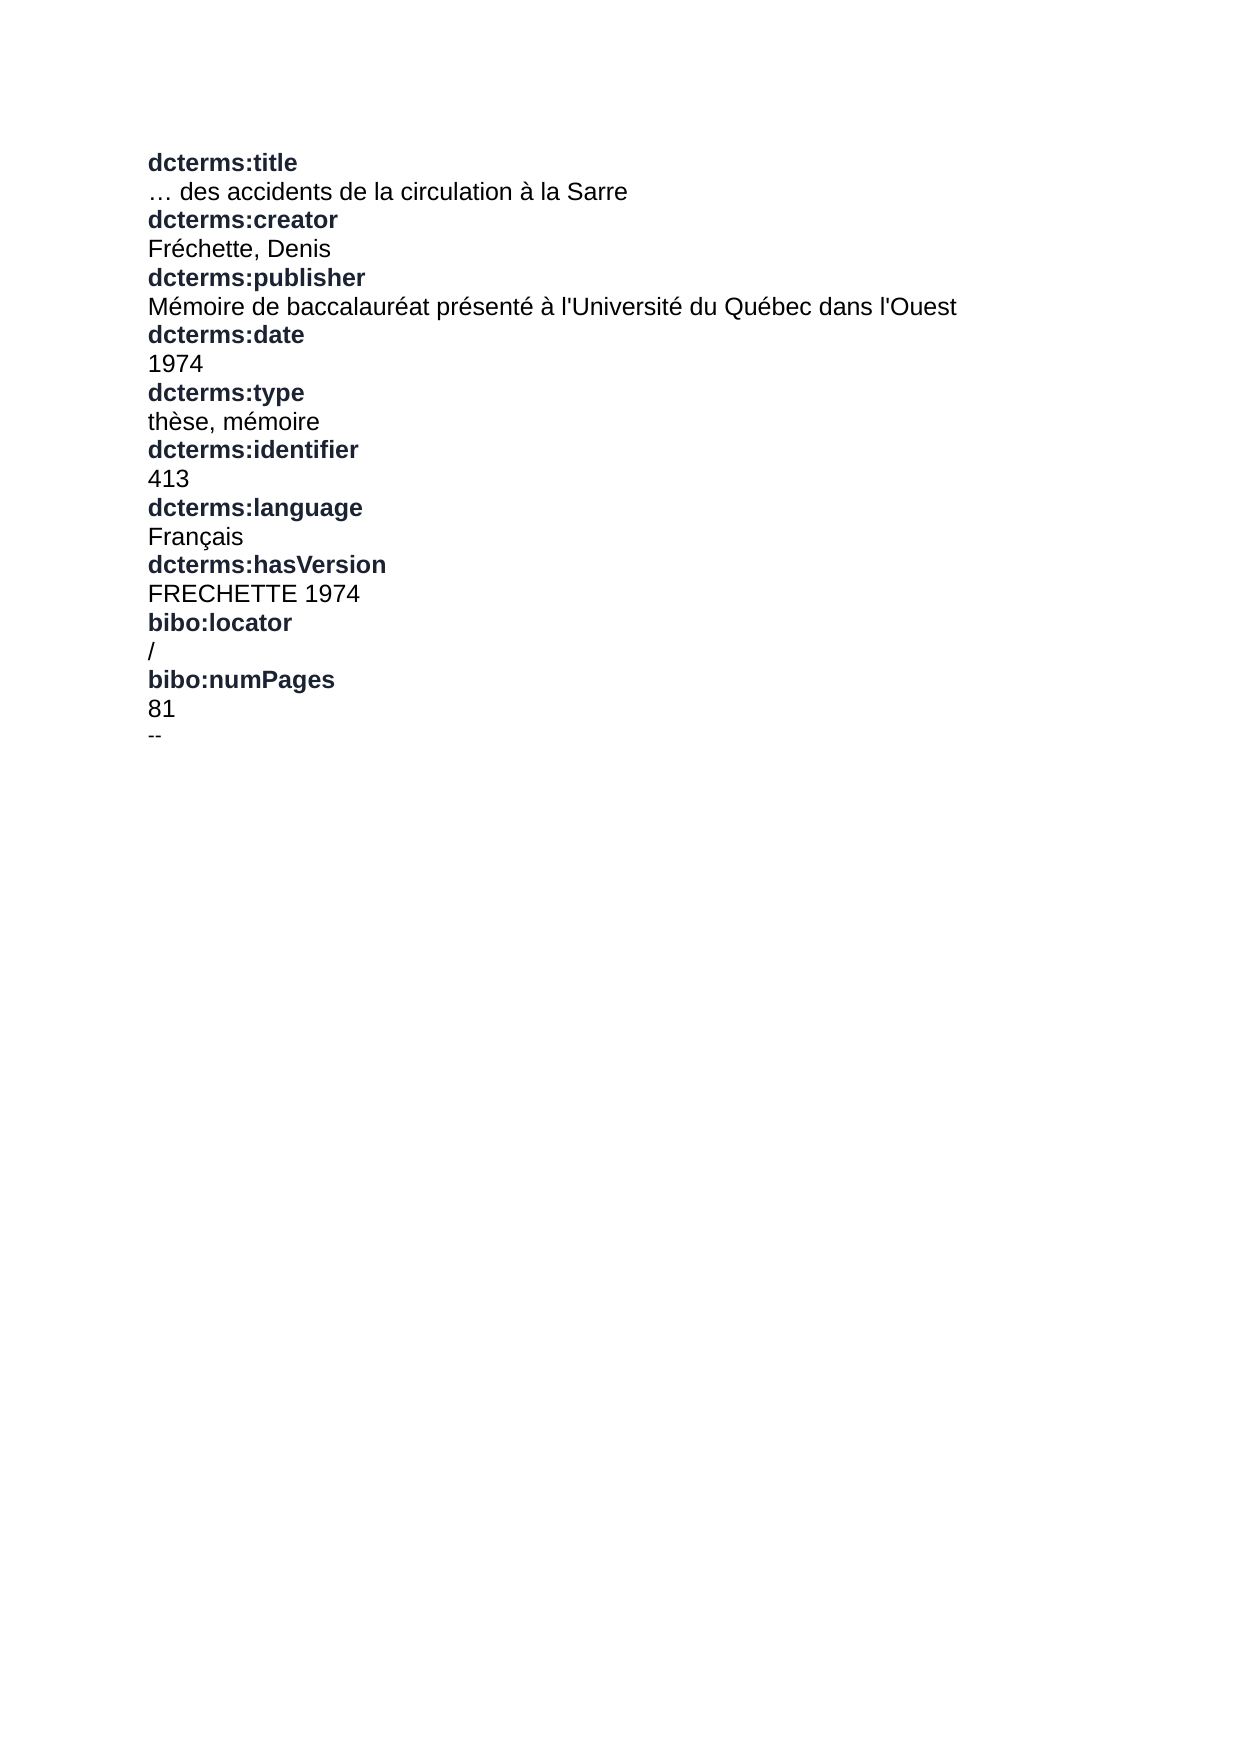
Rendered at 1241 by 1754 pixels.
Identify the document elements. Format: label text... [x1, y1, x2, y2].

text dcterms:language [148, 493, 1092, 521]
text 81 [148, 694, 1092, 723]
text Fréchette, Denis [148, 234, 1092, 263]
text 413 [148, 464, 1092, 493]
text 1974 [148, 349, 1092, 378]
text dcterms:date [148, 320, 1092, 349]
text … des accidents de la circulation à la Sarre [148, 176, 1092, 205]
text -- [148, 723, 1092, 747]
text bibo:numPages [148, 665, 1092, 694]
text dcterms:creator [148, 205, 1092, 234]
text dcterms:type [148, 378, 1092, 406]
text Mémoire de baccalauréat présenté à l'Université du Québec dans l'Ouest [148, 291, 1092, 320]
text Français [148, 521, 1092, 550]
text bibo:locator [148, 608, 1092, 636]
text dcterms:publisher [148, 263, 1092, 291]
text dcterms:hasVersion [148, 550, 1092, 579]
text / [148, 636, 1092, 665]
text dcterms:identifier [148, 435, 1092, 464]
text FRECHETTE 1974 [148, 579, 1092, 608]
text dcterms:title [148, 148, 1092, 176]
text thèse, mémoire [148, 406, 1092, 435]
